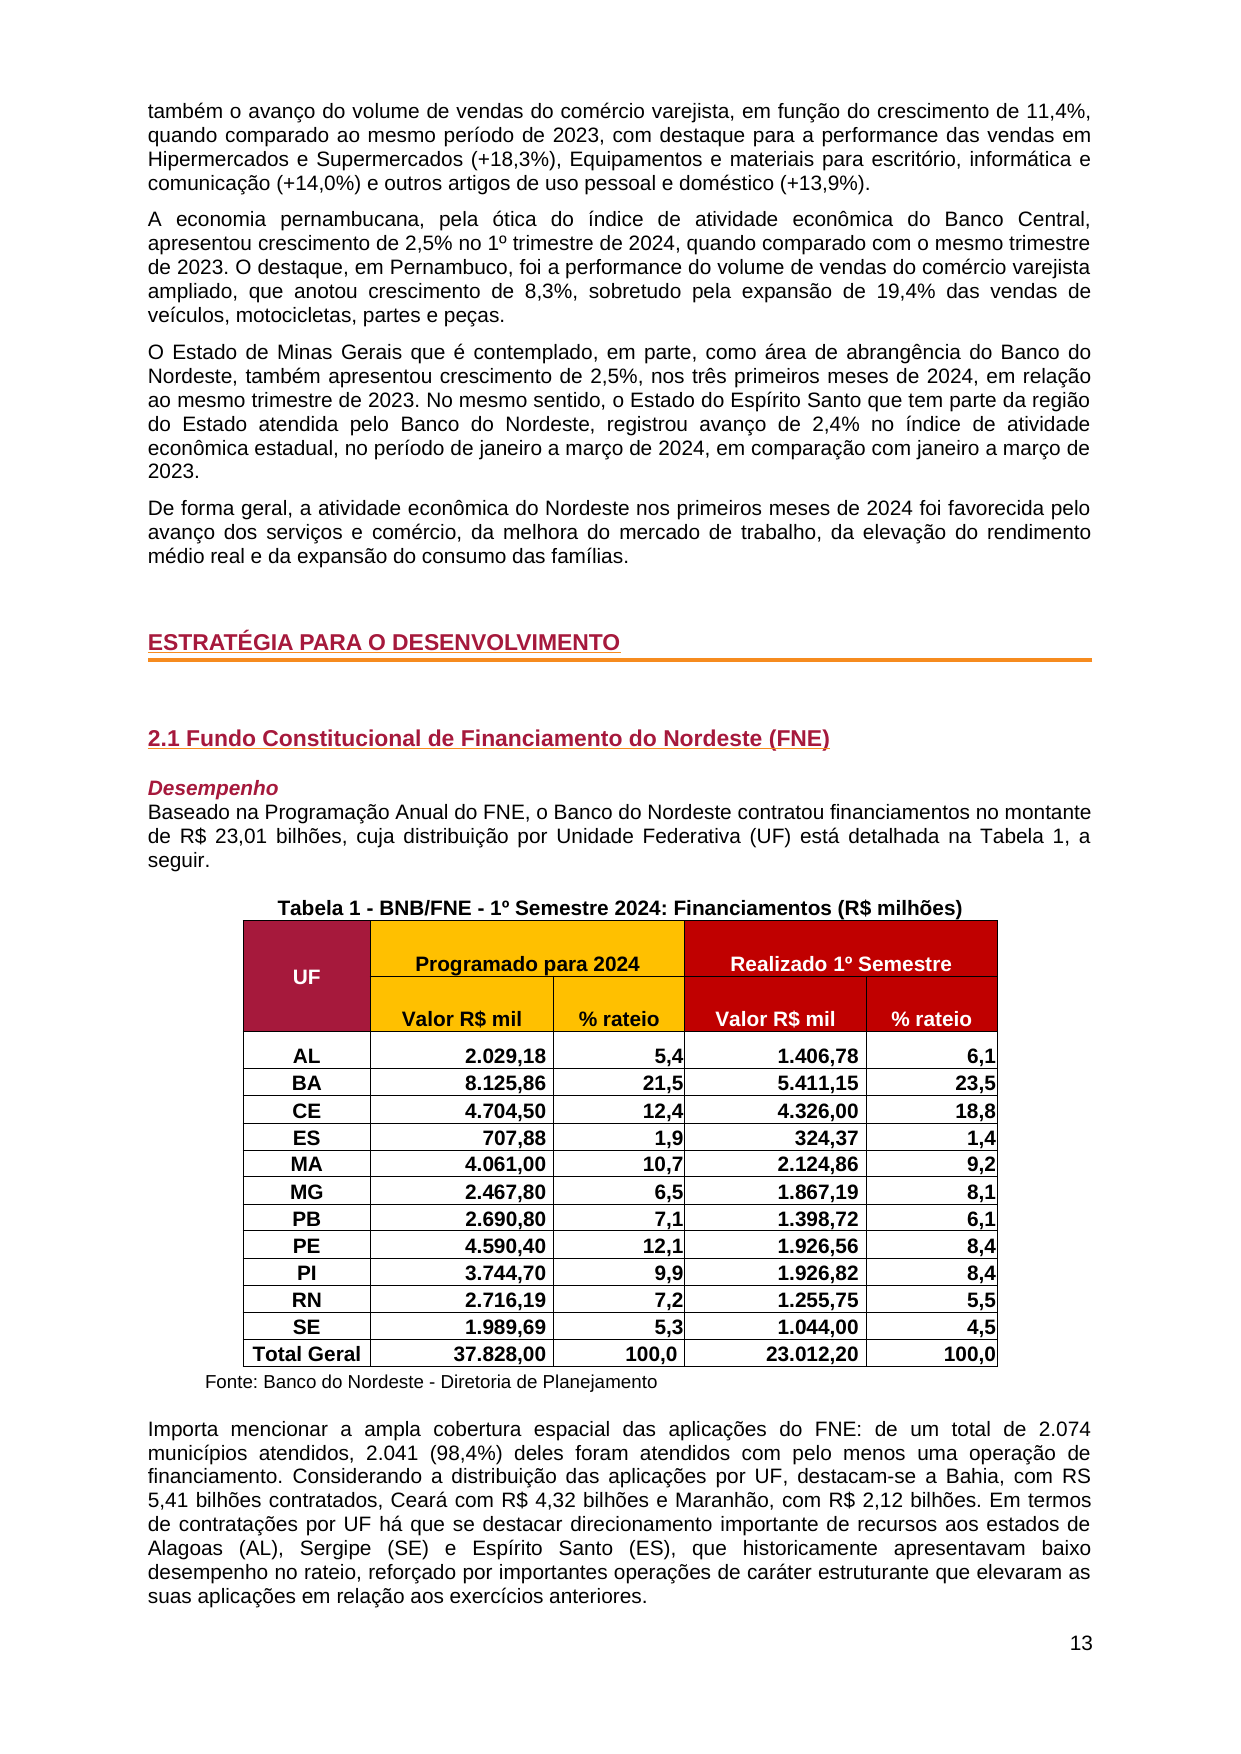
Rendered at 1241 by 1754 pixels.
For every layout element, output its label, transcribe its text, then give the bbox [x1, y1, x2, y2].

table_cell 8.125,86 [371, 1069, 553, 1095]
table_cell 1.926,82 [685, 1259, 866, 1285]
table_cell PI [244, 1259, 370, 1285]
table_cell 5,4 [554, 1032, 684, 1068]
table_cell 1.255,75 [685, 1286, 866, 1312]
table_cell CE [244, 1096, 370, 1123]
table_cell 4.704,50 [371, 1096, 553, 1123]
table_cell 2.029,18 [371, 1032, 553, 1068]
table_cell Total Geral [244, 1340, 370, 1366]
table_cell 4.326,00 [685, 1096, 866, 1123]
table_cell RN [244, 1286, 370, 1312]
table_cell 707,88 [371, 1124, 553, 1149]
table_cell 6,1 [867, 1032, 997, 1068]
table_cell SE [244, 1313, 370, 1338]
table_cell PE [244, 1231, 370, 1257]
table_cell % rateio [554, 977, 684, 1031]
text Desempenho [148, 776, 1092, 800]
table_cell 1.406,78 [685, 1032, 866, 1068]
table_cell 4.590,40 [371, 1231, 553, 1257]
table_cell 2.467,80 [371, 1177, 553, 1204]
table_cell 2.690,80 [371, 1205, 553, 1230]
table_cell 4,5 [867, 1313, 997, 1338]
table_cell 7,1 [554, 1205, 684, 1230]
table_cell 100,0 [554, 1340, 684, 1366]
table_cell 2.124,86 [685, 1151, 866, 1176]
table_cell 5.411,15 [685, 1069, 866, 1095]
table_cell 23,5 [867, 1069, 997, 1095]
table_cell 9,9 [554, 1259, 684, 1285]
table_cell 10,7 [554, 1151, 684, 1176]
table_cell % rateio [867, 977, 997, 1031]
text O Estado de Minas Gerais que é contemplado, em parte, como área de abrangência do Banco do Nordeste, também apresentou crescimento de 2,5%, nos três primeiros meses de 2024, em relação ao mesmo trimestre de 2023. No mesmo sentido, o Estado do Espírito Santo que tem parte da região do Estado atendida pelo Banco do Nordeste, registrou avanço de 2,4% no índice de atividade econômica estadual, no período de janeiro a março de 2024, em comparação com janeiro a março de 2023. [148, 339, 1092, 483]
text Tabela 1 - BNB/FNE - 1º Semestre 2024: Financiamentos (R$ milhões) [148, 896, 1092, 920]
table_cell 7,2 [554, 1286, 684, 1312]
table_cell MA [244, 1151, 370, 1176]
table_header Programado para 2024 [371, 921, 684, 976]
text A economia pernambucana, pela ótica do índice de atividade econômica do Banco Central, apresentou crescimento de 2,5% no 1º trimestre de 2024, quando comparado com o mesmo trimestre de 2023. O destaque, em Pernambuco, foi a performance do volume de vendas do comércio varejista ampliado, que anotou crescimento de 8,3%, sobretudo pela expansão de 19,4% das vendas de veículos, motocicletas, partes e peças. [148, 207, 1092, 327]
table_cell 1.398,72 [685, 1205, 866, 1230]
text Fonte: Banco do Nordeste - Diretoria de Planejamento [148, 1371, 1092, 1392]
table_cell 100,0 [867, 1340, 997, 1366]
table_cell 1.926,56 [685, 1231, 866, 1257]
text Baseado na Programação Anual do FNE, o Banco do Nordeste contratou financiamentos no montante de R$ 23,01 bilhões, cuja distribuição por Unidade Federativa (UF) está detalhada na Tabela 1, a seguir. [148, 800, 1092, 872]
table_cell 5,3 [554, 1313, 684, 1338]
table_cell Valor R$ mil [685, 977, 866, 1031]
table_cell 6,5 [554, 1177, 684, 1204]
table_cell 1.044,00 [685, 1313, 866, 1338]
table_cell MG [244, 1177, 370, 1204]
subtitle 2.1 Fundo Constitucional de Financiamento do Nordeste (FNE) [148, 725, 1092, 751]
table_cell 37.828,00 [371, 1340, 553, 1366]
table_cell 9,2 [867, 1151, 997, 1176]
table_cell AL [244, 1032, 370, 1068]
table_cell Valor R$ mil [371, 977, 553, 1031]
table_cell 21,5 [554, 1069, 684, 1095]
text De forma geral, a atividade econômica do Nordeste nos primeiros meses de 2024 foi favorecida pelo avanço dos serviços e comércio, da melhora do mercado de trabalho, da elevação do rendimento médio real e da expansão do consumo das famílias. [148, 496, 1092, 568]
table_cell 324,37 [685, 1124, 866, 1149]
subtitle ESTRATÉGIA PARA O DESENVOLVIMENTO [148, 629, 1092, 658]
table_cell 5,5 [867, 1286, 997, 1312]
table_cell 1,9 [554, 1124, 684, 1149]
table_cell 1,4 [867, 1124, 997, 1149]
table_cell 12,4 [554, 1096, 684, 1123]
table_cell 12,1 [554, 1231, 684, 1257]
table_cell 4.061,00 [371, 1151, 553, 1176]
table_cell 6,1 [867, 1205, 997, 1230]
table_cell ES [244, 1124, 370, 1149]
table_cell 8,4 [867, 1231, 997, 1257]
table_cell 1.867,19 [685, 1177, 866, 1204]
table_cell 18,8 [867, 1096, 997, 1123]
table_header Realizado 1º Semestre [685, 921, 997, 976]
table_cell BA [244, 1069, 370, 1095]
text também o avanço do volume de vendas do comércio varejista, em função do crescimento de 11,4%, quando comparado ao mesmo período de 2023, com destaque para a performance das vendas em Hipermercados e Supermercados (+18,3%), Equipamentos e materiais para escritório, informática e comunicação (+14,0%) e outros artigos de uso pessoal e doméstico (+13,9%). [148, 99, 1092, 195]
table_cell 8,4 [867, 1259, 997, 1285]
text Importa mencionar a ampla cobertura espacial das aplicações do FNE: de um total de 2.074 municípios atendidos, 2.041 (98,4%) deles foram atendidos com pelo menos uma operação de financiamento. Considerando a distribuição das aplicações por UF, destacam-se a Bahia, com RS 5,41 bilhões contratados, Ceará com R$ 4,32 bilhões e Maranhão, com R$ 2,12 bilhões. Em termos de contratações por UF há que se destacar direcionamento importante de recursos aos estados de Alagoas (AL), Sergipe (SE) e Espírito Santo (ES), que historicamente apresentavam baixo desempenho no rateio, reforçado por importantes operações de caráter estruturante que elevaram as suas aplicações em relação aos exercícios anteriores. [148, 1416, 1092, 1608]
table_cell 23.012,20 [685, 1340, 866, 1366]
table_cell 1.989,69 [371, 1313, 553, 1338]
table_cell 3.744,70 [371, 1259, 553, 1285]
table_header UF [244, 921, 370, 1031]
table_cell 8,1 [867, 1177, 997, 1204]
table_cell 2.716,19 [371, 1286, 553, 1312]
table_cell PB [244, 1205, 370, 1230]
